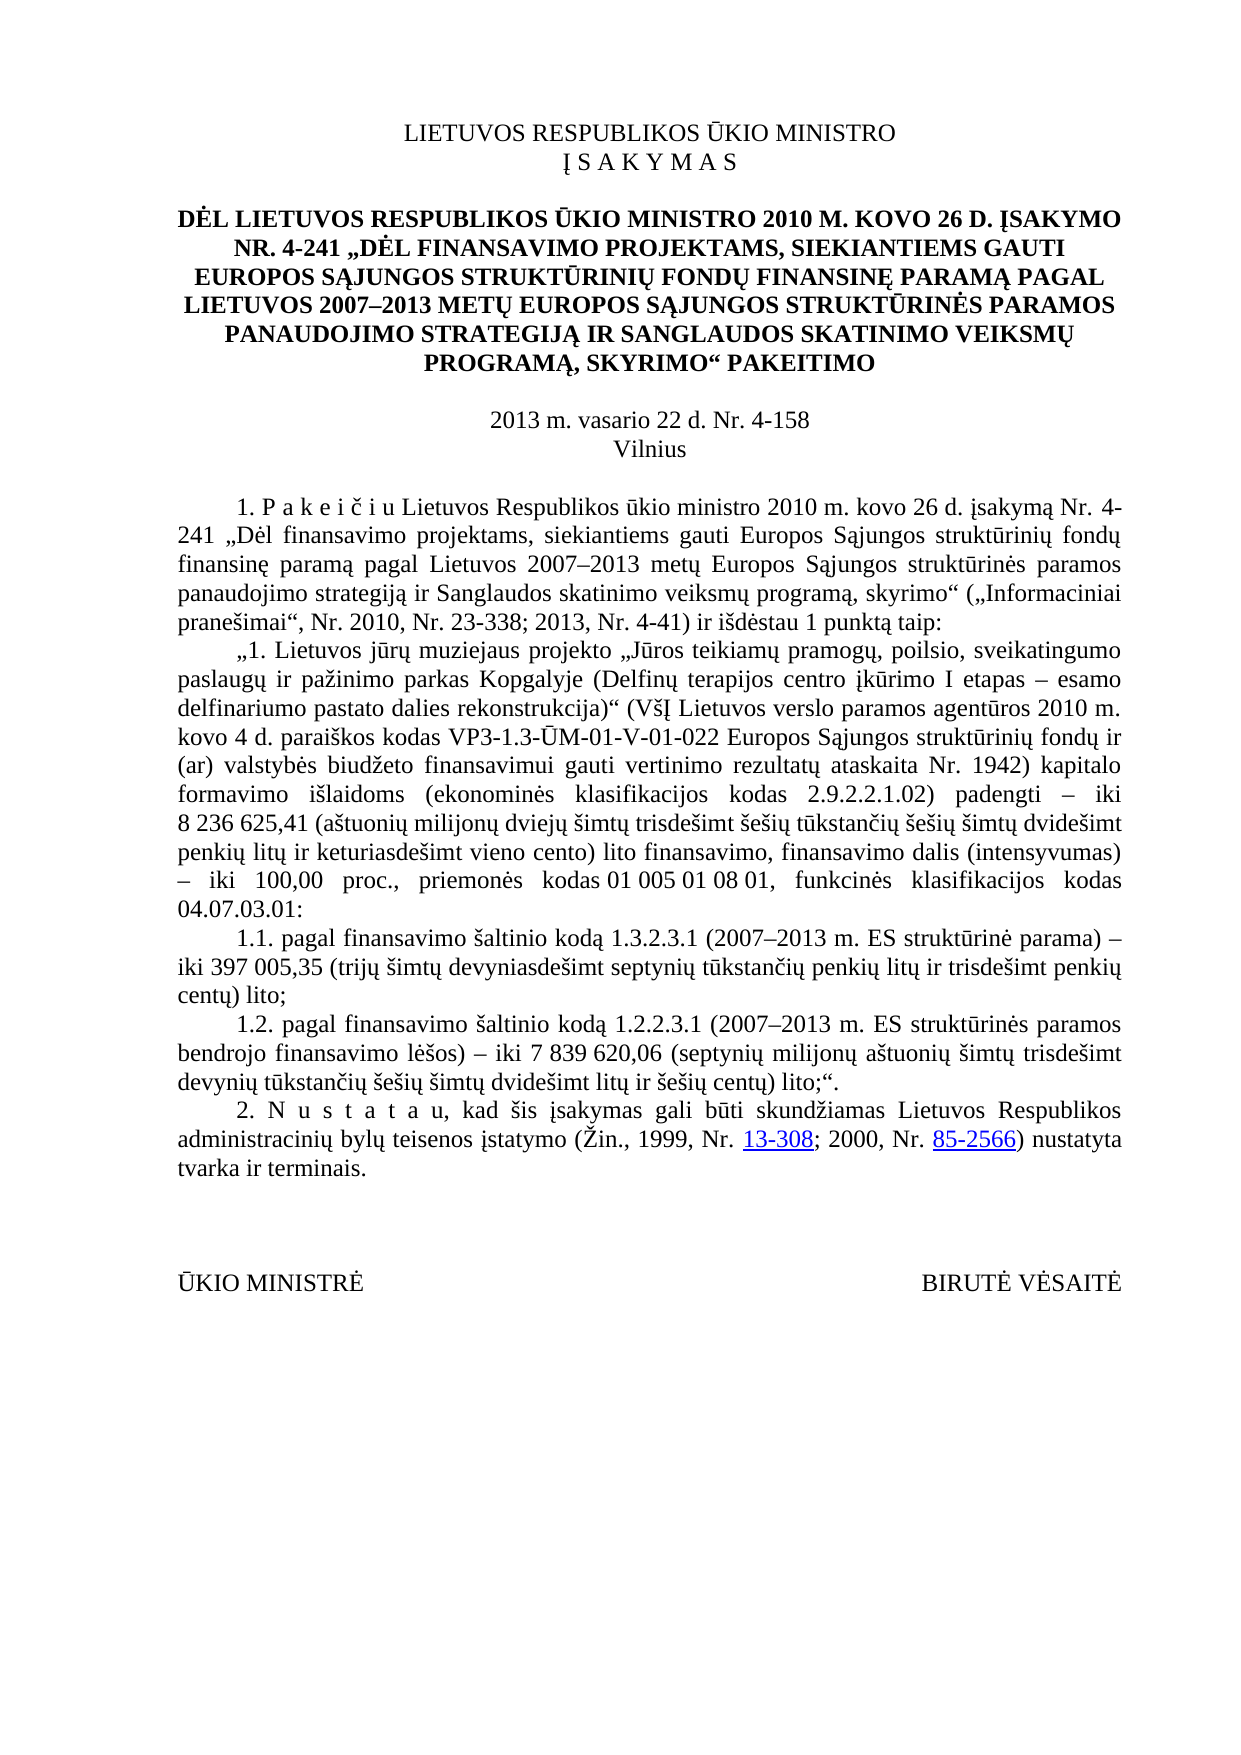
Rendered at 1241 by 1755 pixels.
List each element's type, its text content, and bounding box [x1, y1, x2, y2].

text DĖL lietuvos respublikos ŪKIO MINISTRO 2010 M. kovo 26 D. ĮSAKYMO NR. 4-241 „DĖL FINANSAVIMO PROJEKTAMS, SIEKIANTIEMS GAUTI EUROPOS SĄJUNGOS STRUKTŪRINIŲ FONDŲ FINANSINĘ PARAMĄ PAGAL LIETUVOS 2007–2013 METŲ EUROPOS SĄJUNGOS STRUKTŪRINĖS PARAMOS pANAUDOJIMO STRATEGIJĄ IR SANGLAUDOS SKATINIMO VEIKSMŲ PROGRAMĄ, SKYRIMO“ PAKEITIMO [177, 204, 1122, 377]
text 2013 m. vasario 22 d. Nr. 4-158 [177, 406, 1122, 434]
text Ūkio ministrė Birutė Vėsaitė [177, 1268, 1122, 1297]
text Vilnius [177, 434, 1122, 463]
text 1.1. pagal finansavimo šaltinio kodą 1.3.2.3.1 (2007–2013 m. ES struktūrinė parama) – iki 397 005,35 (trijų šimtų devyniasdešimt septynių tūkstančių penkių litų ir trisdešimt penkių centų) lito; [177, 923, 1122, 1009]
text 1. P a k e i č i u Lietuvos Respublikos ūkio ministro 2010 m. kovo 26 d. įsakymą Nr. 4-241 „Dėl finansavimo projektams, siekiantiems gauti Europos Sąjungos struktūrinių fondų finansinę paramą pagal Lietuvos 2007–2013 metų Europos Sąjungos struktūrinės paramos panaudojimo strategiją ir Sanglaudos skatinimo veiksmų programą, skyrimo“ („Informaciniai pranešimai“, Nr. 2010, Nr. 23-338; 2013, Nr. 4-41) ir išdėstau 1 punktą taip: [177, 492, 1122, 636]
text į s a k y m a s [177, 147, 1122, 176]
text LIETUVOS RESPUBLIKOS ŪKIO MINISTRO [177, 118, 1122, 147]
text 2. N u s t a t a u, kad šis įsakymas gali būti skundžiamas Lietuvos Respublikos administracinių bylų teisenos įstatymo (Žin., 1999, Nr. 13-308; 2000, Nr. 85-2566) nustatyta tvarka ir terminais. [177, 1096, 1122, 1182]
text „1. Lietuvos jūrų muziejaus projekto „Jūros teikiamų pramogų, poilsio, sveikatingumo paslaugų ir pažinimo parkas Kopgalyje (Delfinų terapijos centro įkūrimo I etapas – esamo delfinariumo pastato dalies rekonstrukcija)“ (VšĮ Lietuvos verslo paramos agentūros 2010 m. kovo 4 d. paraiškos kodas VP3-1.3-ŪM-01-V-01-022 Europos Sąjungos struktūrinių fondų ir (ar) valstybės biudžeto finansavimui gauti vertinimo rezultatų ataskaita Nr. 1942) kapitalo formavimo išlaidoms (ekonominės klasifikacijos kodas 2.9.2.2.1.02) padengti – iki 8 236 625,41 (aštuonių milijonų dviejų šimtų trisdešimt šešių tūkstančių šešių šimtų dvidešimt penkių litų ir keturiasdešimt vieno cento) lito finansavimo, finansavimo dalis (intensyvumas) – iki 100,00 proc., priemonės kodas 01 005 01 08 01, funkcinės klasifikacijos kodas 04.07.03.01: [177, 636, 1122, 923]
text 1.2. pagal finansavimo šaltinio kodą 1.2.2.3.1 (2007–2013 m. ES struktūrinės paramos bendrojo finansavimo lėšos) – iki 7 839 620,06 (septynių milijonų aštuonių šimtų trisdešimt devynių tūkstančių šešių šimtų dvidešimt litų ir šešių centų) lito;“. [177, 1009, 1122, 1096]
